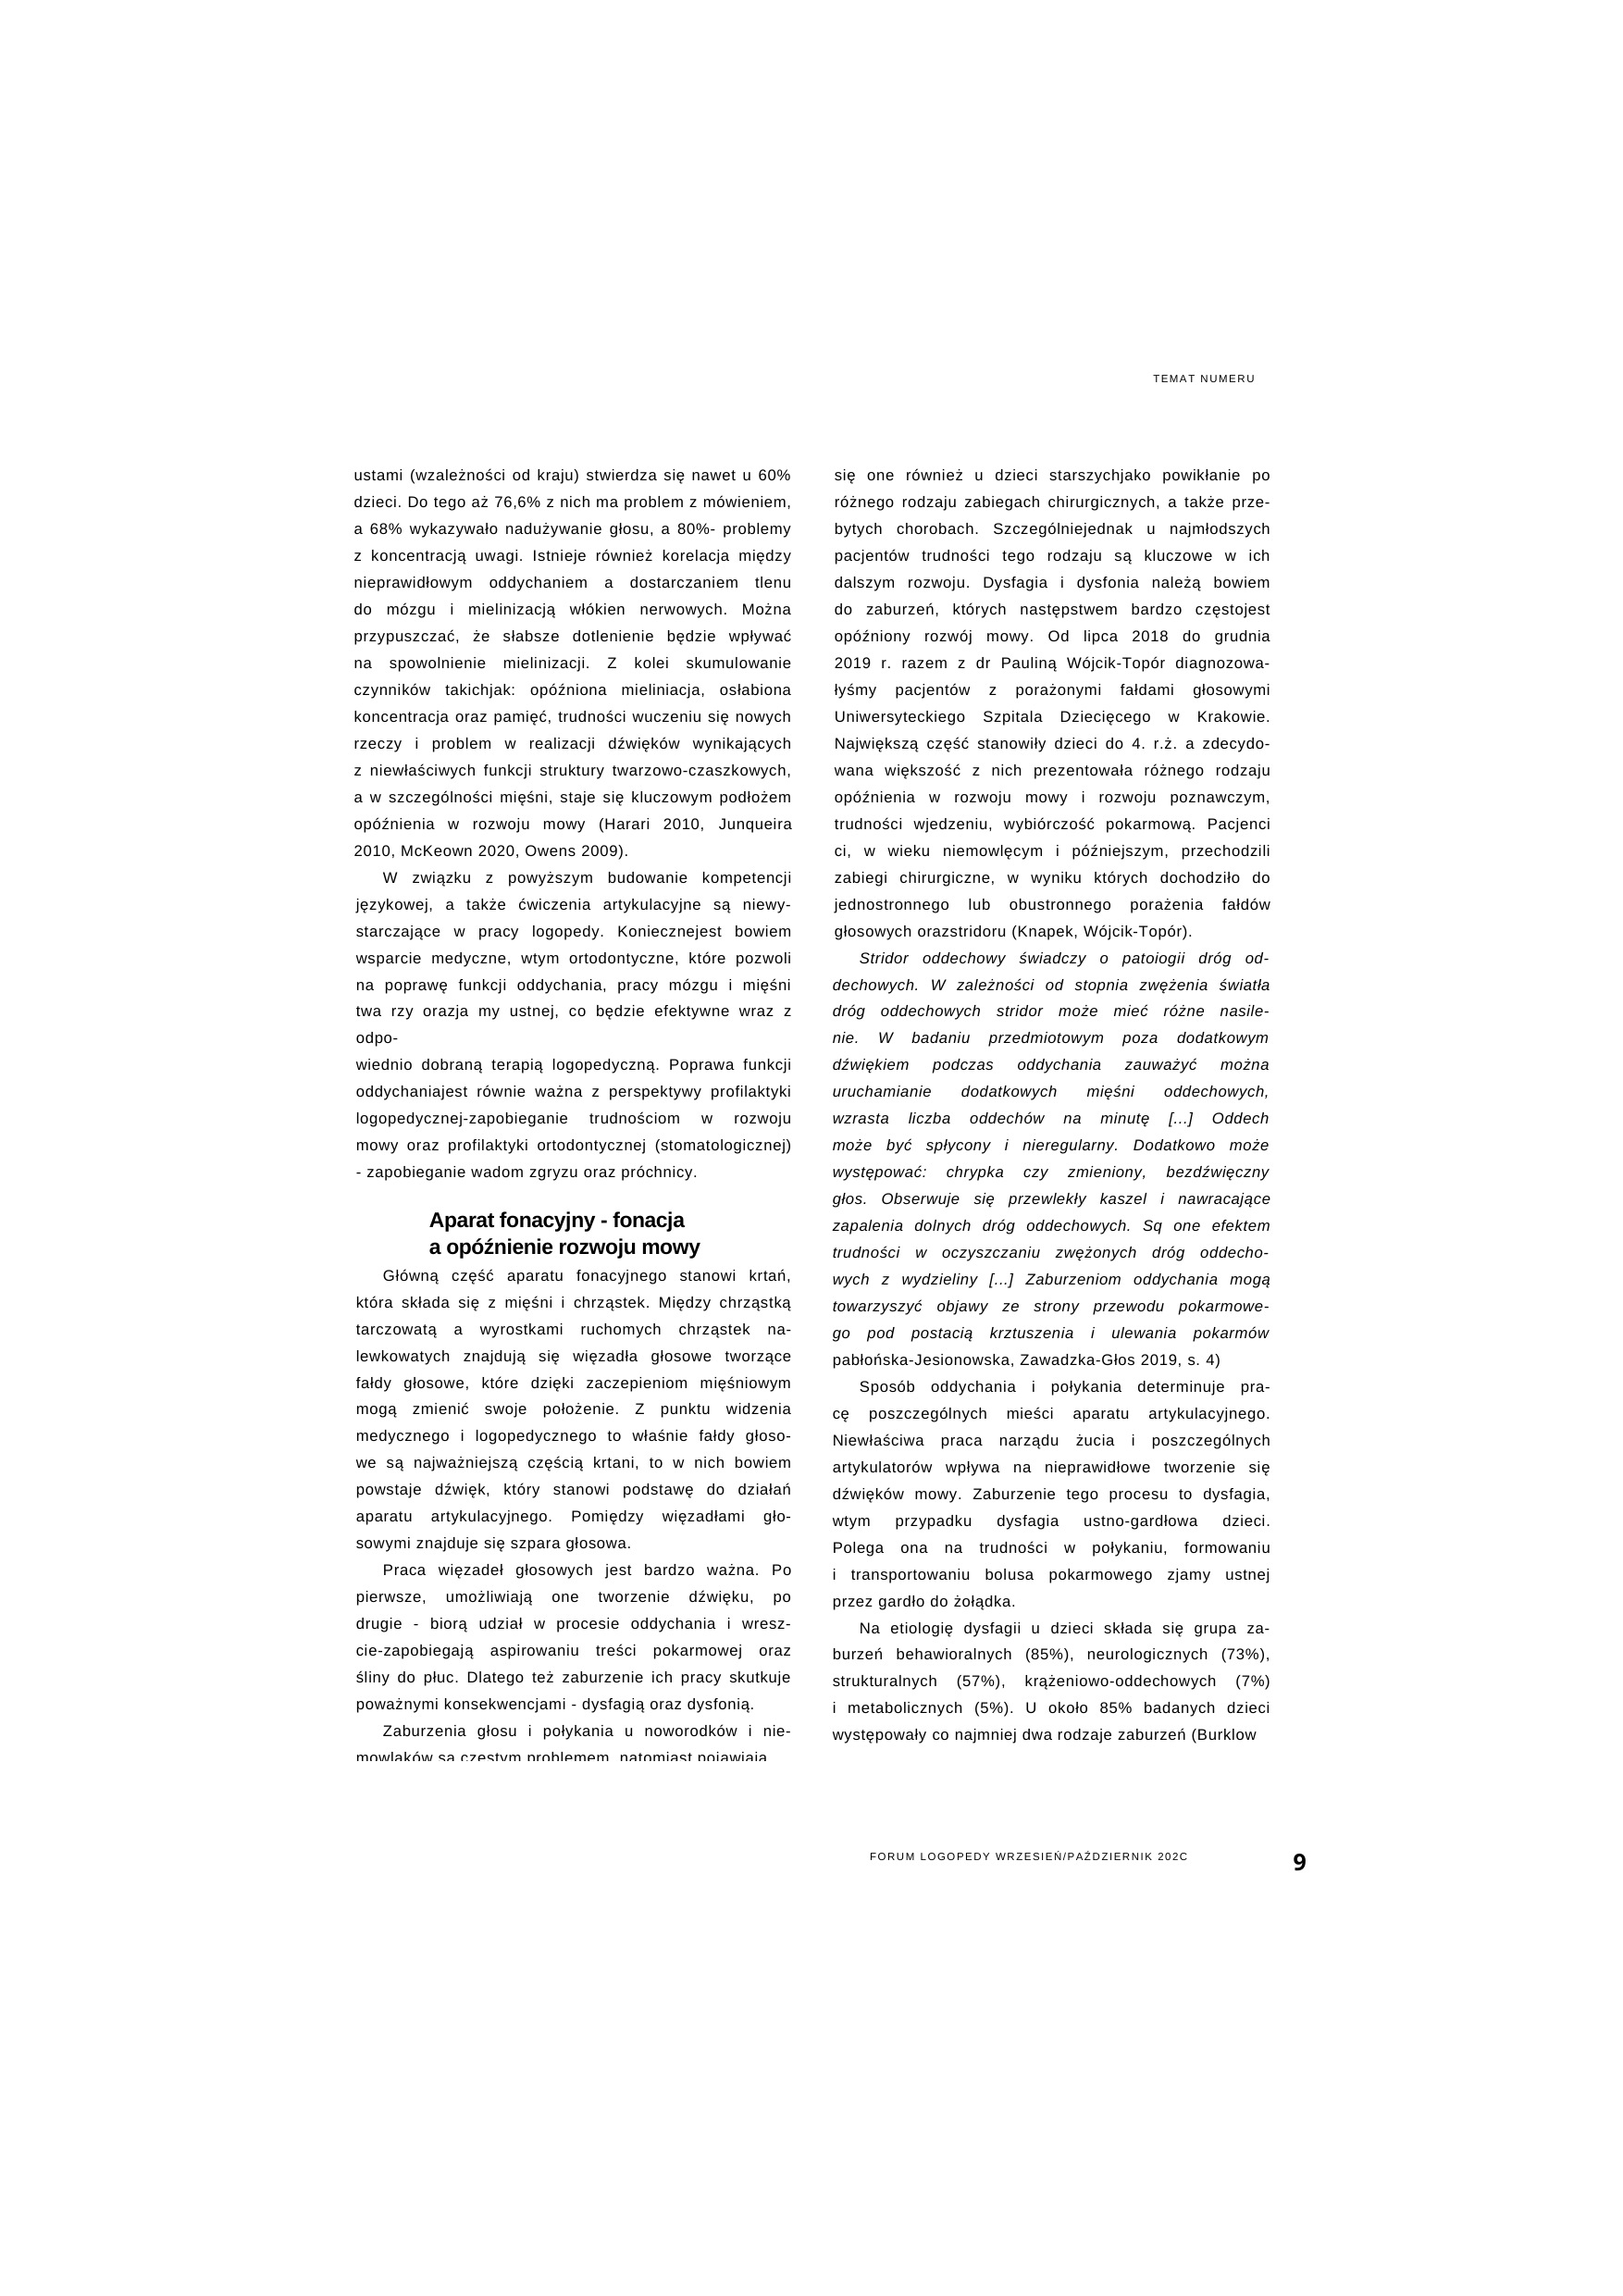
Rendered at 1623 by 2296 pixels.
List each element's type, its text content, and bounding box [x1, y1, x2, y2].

text W związku z powyższym budowanie kompetencji językowej, a także ćwiczenia artykulacyjne są niewy- starczające w pracy logopedy. Koniecznejest bowiem wsparcie medyczne, wtym ortodontyczne, które pozwoli na poprawę funkcji oddychania, pracy mózgu i mięśni twa rzy orazja my ustnej, co będzie efektywne wraz z odpo- wiednio dobraną terapią logopedyczną. Poprawa funkcji oddychaniajest równie ważna z perspektywy profilaktyki logopedycznej-zapobieganie trudnościom w rozwoju mowy oraz profilaktyki ortodontycznej (stomatologicznej) - zapobieganie wadom zgryzu oraz próchnicy. [355, 862, 792, 1183]
text Stridor oddechowy świadczy o patoiogii dróg od- dechowych. W zależności od stopnia zwężenia światła dróg oddechowych stridor może mieć różne nasile- nie. W badaniu przedmiotowym poza dodatkowym dźwiękiem podczas oddychania zauważyć można uruchamianie dodatkowych mięśni oddechowych, wzrasta liczba oddechów na minutę [...] Oddech może być spłycony i nieregularny. Dodatkowo może występować: chrypka czy zmieniony, bezdźwięczny głos. Obserwuje się przewlekły kaszel i nawracające zapalenia dolnych dróg oddechowych. Sq one efektem trudności w oczyszczaniu zwężonych dróg oddecho- wych z wydzieliny [...] Zaburzeniom oddychania mogą towarzyszyć objawy ze strony przewodu pokarmowe- go pod postacią krztuszenia i ulewania pokarmów pabłońska-Jesionowska, Zawadzka-Głos 2019, s. 4) [832, 942, 1271, 1371]
subtitle Aparat fonacyjny - fonacja a opóźnienie rozwoju mowy [429, 1207, 721, 1260]
text FORUM LOGOPEDY WRZESIEŃ/PAŹDZIERNIK 202C [870, 1852, 1233, 1863]
text Główną część aparatu fonacyjnego stanowi krtań, która składa się z mięśni i chrząstek. Między chrząstką tarczowatą a wyrostkami ruchomych chrząstek na- lewkowatych znajdują się więzadła głosowe tworzące fałdy głosowe, które dzięki zaczepieniom mięśniowym mogą zmienić swoje położenie. Z punktu widzenia medycznego i logopedycznego to właśnie fałdy głoso- we są najważniejszą częścią krtani, to w nich bowiem powstaje dźwięk, który stanowi podstawę do działań aparatu artykulacyjnego. Pomiędzy więzadłami gło- sowymi znajduje się szpara głosowa. [355, 1260, 792, 1554]
text ustami (wzależności od kraju) stwierdza się nawet u 60% dzieci. Do tego aż 76,6% z nich ma problem z mówieniem, a 68% wykazywało nadużywanie głosu, a 80%- problemy z koncentracją uwagi. Istnieje również korelacja między nieprawidłowym oddychaniem a dostarczaniem tlenu do mózgu i mielinizacją włókien nerwowych. Można przypuszczać, że słabsze dotlenienie będzie wpływać na spowolnienie mielinizacji. Z kolei skumulowanie czynników takichjak: opóźniona mieliniacja, osłabiona koncentracja oraz pamięć, trudności wuczeniu się nowych rzeczy i problem w realizacji dźwięków wynikających z niewłaściwych funkcji struktury twarzowo-czaszkowych, a w szczególności mięśni, staje się kluczowym podłożem opóźnienia w rozwoju mowy (Harari 2010, Junqueira 2010, McKeown 2020, Owens 2009). [353, 460, 792, 862]
text 9 [1293, 1852, 1309, 1875]
text Na etiologię dysfagii u dzieci składa się grupa za- burzeń behawioralnych (85%), neurologicznych (73%), strukturalnych (57%), krążeniowo-oddechowych (7%) i metabolicznych (5%). U około 85% badanych dzieci występowały co najmniej dwa rodzaje zaburzeń (Burklow [832, 1612, 1271, 1746]
text TEMAT NUMERU [1153, 374, 1273, 385]
text się one również u dzieci starszychjako powikłanie po różnego rodzaju zabiegach chirurgicznych, a także prze- bytych chorobach. Szczególniejednak u najmłodszych pacjentów trudności tego rodzaju są kluczowe w ich dalszym rozwoju. Dysfagia i dysfonia należą bowiem do zaburzeń, których następstwem bardzo częstojest opóźniony rozwój mowy. Od lipca 2018 do grudnia 2019 r. razem z dr Pauliną Wójcik-Topór diagnozowa- łyśmy pacjentów z porażonymi fałdami głosowymi Uniwersyteckiego Szpitala Dziecięcego w Krakowie. Największą część stanowiły dzieci do 4. r.ż. a zdecydo- wana większość z nich prezentowała różnego rodzaju opóźnienia w rozwoju mowy i rozwoju poznawczym, trudności wjedzeniu, wybiórczość pokarmową. Pacjenci ci, w wieku niemowlęcym i późniejszym, przechodzili zabiegi chirurgiczne, w wyniku których dochodziło do jednostronnego lub obustronnego porażenia fałdów głosowych orazstridoru (Knapek, Wójcik-Topór). [835, 460, 1271, 942]
text Sposób oddychania i połykania determinuje pra- cę poszczególnych mieści aparatu artykulacyjnego. Niewłaściwa praca narządu żucia i poszczególnych artykulatorów wpływa na nieprawidłowe tworzenie się dźwięków mowy. Zaburzenie tego procesu to dysfagia, wtym przypadku dysfagia ustno-gardłowa dzieci. Polega ona na trudności w połykaniu, formowaniu i transportowaniu bolusa pokarmowego zjamy ustnej przez gardło do żołądka. [832, 1371, 1271, 1612]
text Praca więzadeł głosowych jest bardzo ważna. Po pierwsze, umożliwiają one tworzenie dźwięku, po drugie - biorą udział w procesie oddychania i wresz- cie-zapobiegają aspirowaniu treści pokarmowej oraz śliny do płuc. Dlatego też zaburzenie ich pracy skutkuje poważnymi konsekwencjami - dysfagią oraz dysfonią. [355, 1554, 792, 1715]
text Zaburzenia głosu i połykania u noworodków i nie- mowlaków są częstym problemem, natomiast pojawiają [355, 1715, 792, 1760]
